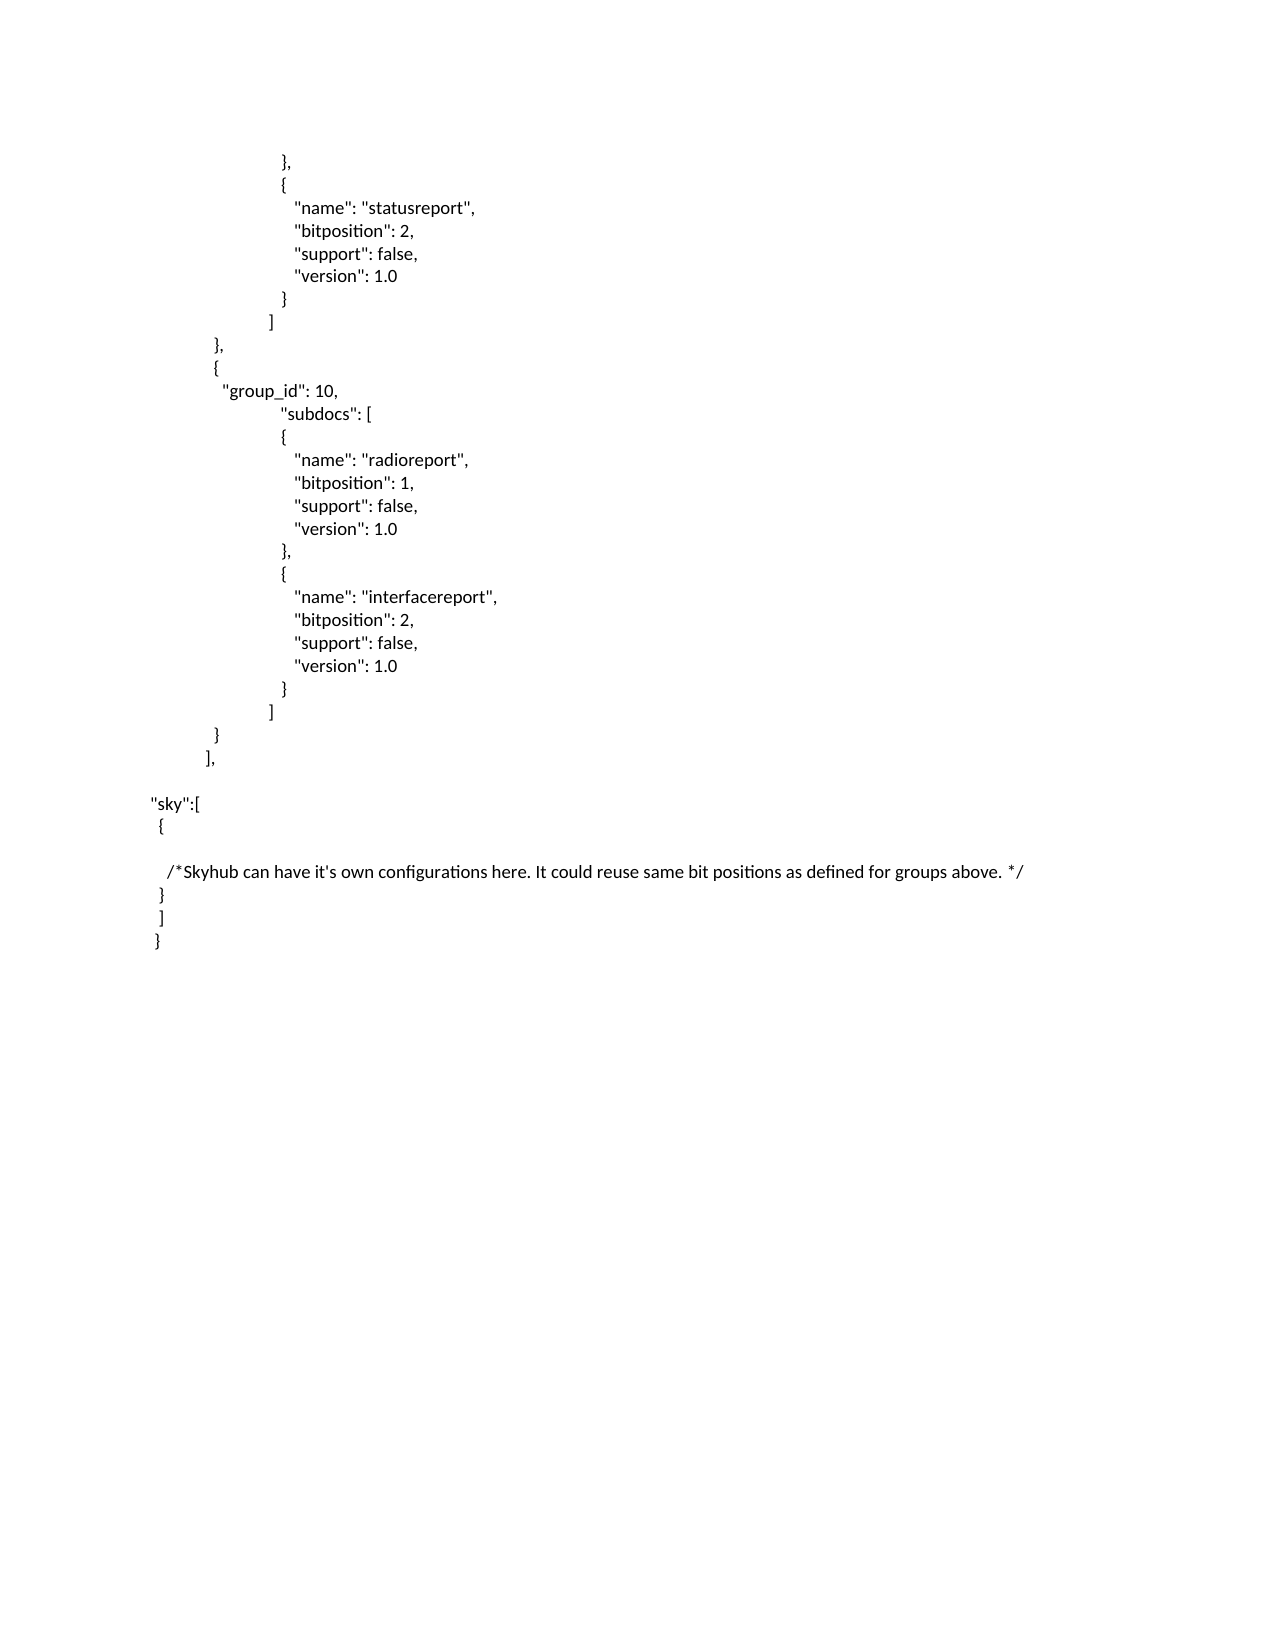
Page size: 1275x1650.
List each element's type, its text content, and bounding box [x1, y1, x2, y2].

text "name": "radioreport", [150, 448, 1125, 471]
text } [150, 723, 1125, 746]
text { [150, 425, 1125, 448]
text }, [150, 150, 1125, 173]
text "subdocs": [ [150, 402, 1125, 425]
text { [150, 356, 1125, 379]
text "sky":[ [150, 792, 1125, 814]
text "version": 1.0 [150, 654, 1125, 677]
text "bitposition": 1, [150, 471, 1125, 494]
text "support": false, [150, 494, 1125, 517]
text ] [150, 700, 1125, 723]
text ], [150, 746, 1125, 769]
text "bitposition": 2, [150, 608, 1125, 631]
text "name": "statusreport", [150, 196, 1125, 219]
text "bitposition": 2, [150, 219, 1125, 242]
text { [150, 814, 1125, 837]
text "support": false, [150, 631, 1125, 654]
text "version": 1.0 [150, 264, 1125, 287]
text } [150, 287, 1125, 310]
text /*Skyhub can have it's own configurations here. It could reuse same bit positions as defined for groups above. */ [150, 860, 1125, 883]
text { [150, 562, 1125, 585]
text } [150, 883, 1125, 906]
text { [150, 173, 1125, 196]
text }, [150, 333, 1125, 356]
text ] [150, 906, 1125, 929]
text "support": false, [150, 242, 1125, 264]
text ] [150, 310, 1125, 333]
text } [150, 677, 1125, 700]
text } [150, 929, 1125, 952]
text "version": 1.0 [150, 517, 1125, 539]
text }, [150, 539, 1125, 562]
text "group_id": 10, [150, 379, 1125, 402]
text "name": "interfacereport", [150, 585, 1125, 608]
